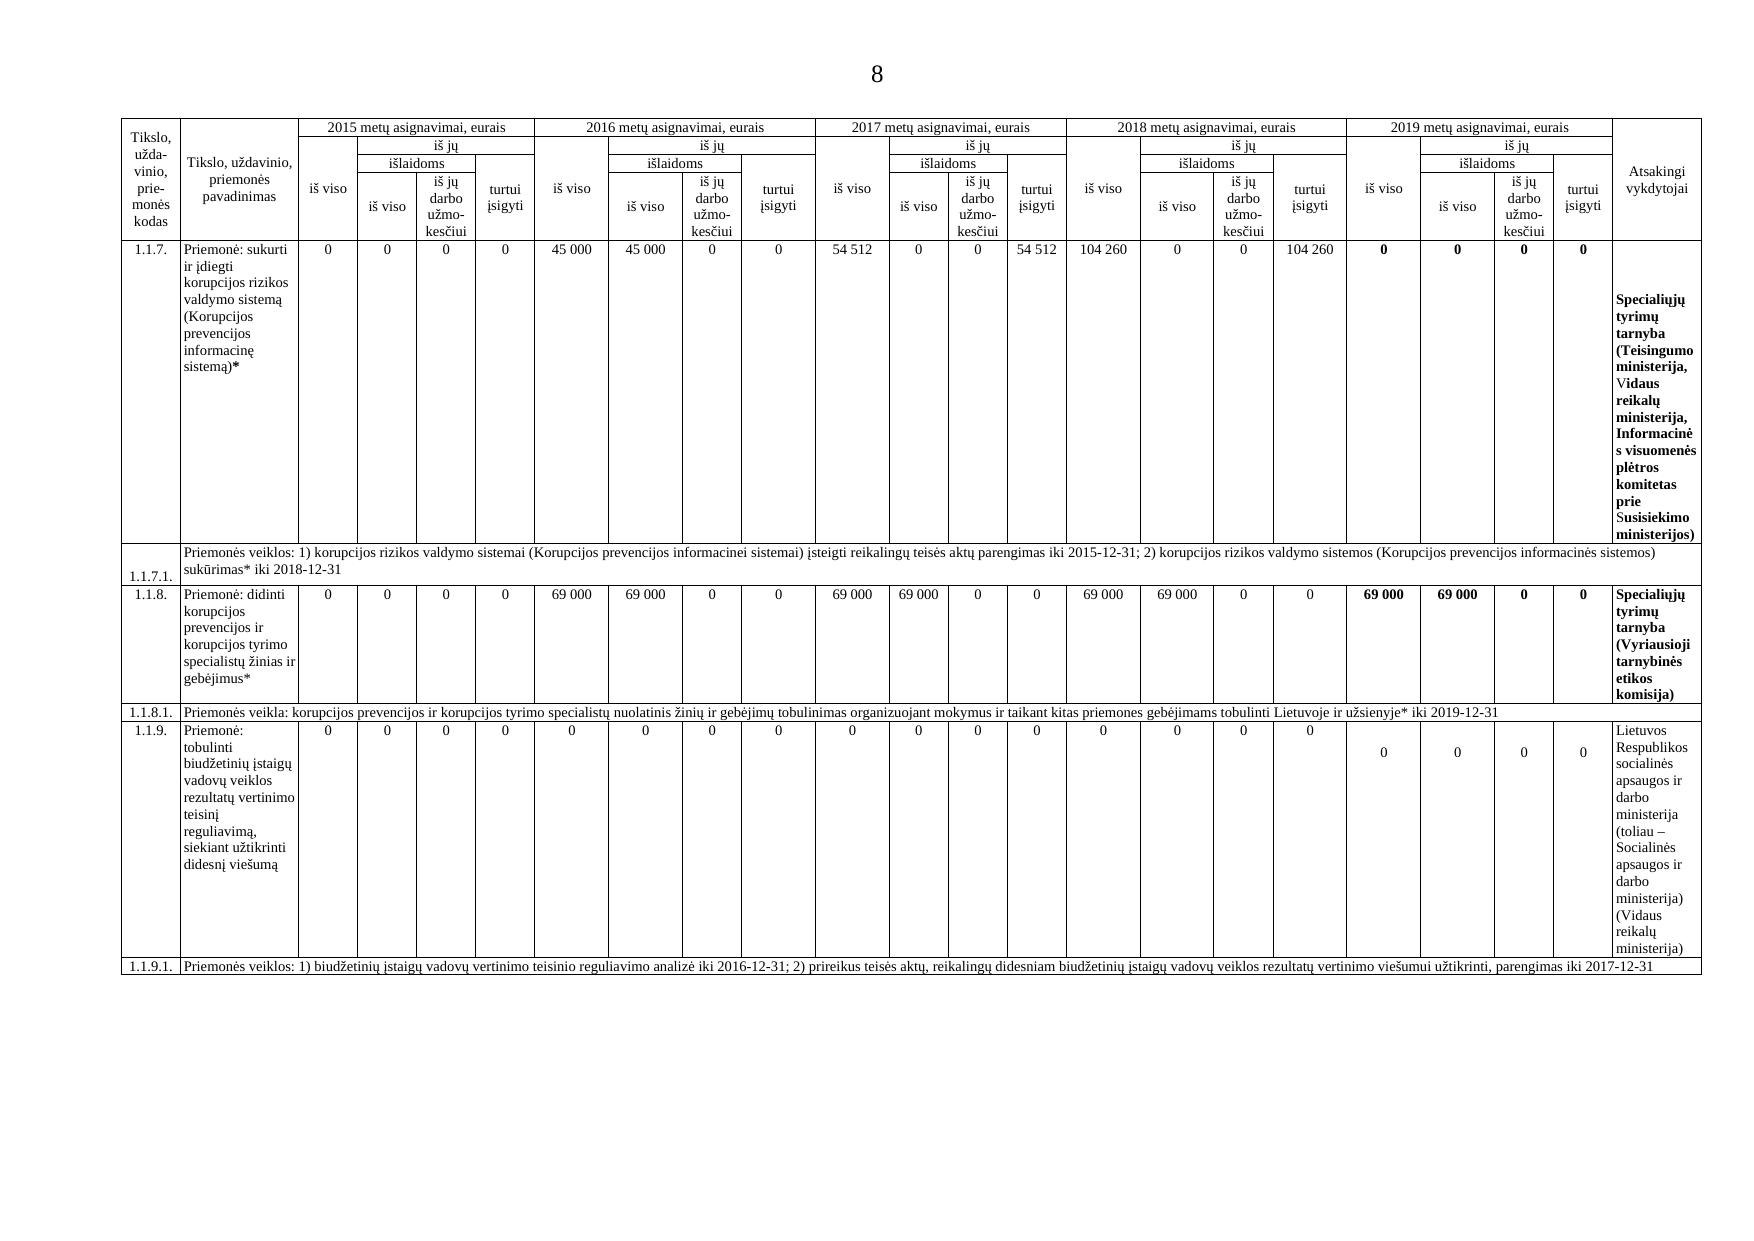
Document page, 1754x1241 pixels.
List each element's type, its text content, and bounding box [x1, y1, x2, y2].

table_cell 69 000 [609, 586, 682, 703]
table_cell 0 [1347, 241, 1420, 543]
table_cell 0 [816, 722, 889, 957]
table_cell išlaidoms [609, 155, 741, 172]
table_cell 0 [890, 241, 948, 543]
table_cell 69 000 [1067, 586, 1140, 703]
table_cell 0 [358, 241, 416, 543]
table_cell 54 512 [1008, 241, 1066, 543]
table_cell iš jų [1421, 137, 1612, 154]
table_cell 0 [299, 722, 357, 957]
table_cell iš viso [816, 137, 889, 240]
table_cell iš jų darbo užmo-kesčiui [1214, 173, 1273, 240]
table_cell 0 [299, 241, 357, 543]
table_cell 1.1.9.1. [122, 958, 180, 974]
table_cell 0 [949, 722, 1007, 957]
table_cell iš jų [358, 137, 534, 154]
table_cell 0 [683, 722, 741, 957]
table_cell Priemonės veikla: korupcijos prevencijos ir korupcijos tyrimo specialistų nuolatinis žinių ir gebėjimų tobulinimas organizuojant mokymus ir taikant kitas priemones gebėjimams tobulinti Lietuvoje ir užsienyje* iki 2019-12-31 [181, 704, 1701, 721]
table_cell 0 [1274, 586, 1346, 703]
table_cell 104 260 [1274, 241, 1346, 543]
table_cell išlaidoms [890, 155, 1007, 172]
table_cell 0 [1495, 241, 1553, 543]
table_cell 0 [1141, 722, 1213, 957]
table_cell 0 [1495, 586, 1553, 703]
table_cell 0 [1495, 722, 1553, 957]
table_cell turtui įsigyti [1554, 155, 1612, 240]
table_cell Specialiųjų tyrimų tarnyba (Teisingumo ministerija, Vidaus reikalų ministerija, Informacinės visuomenės plėtros komitetas prie Susisiekimo ministerijos) [1613, 241, 1701, 543]
table_cell Priemonės veiklos: 1) korupcijos rizikos valdymo sistemai (Korupcijos prevencijos informacinei sistemai) įsteigti reikalingų teisės aktų parengimas iki 2015-12-31; 2) korupcijos rizikos valdymo sistemos (Korupcijos prevencijos informacinės sistemos) sukūrimas* iki 2018-12-31 [181, 544, 1701, 584]
table_cell 0 [1141, 241, 1213, 543]
table_cell 0 [742, 722, 815, 957]
table_cell 0 [1554, 586, 1612, 703]
table_header Tikslo, uždavinio, priemonės pavadinimas [181, 119, 298, 240]
table_cell iš viso [1347, 137, 1420, 240]
table_cell 0 [417, 586, 475, 703]
table_cell iš viso [1421, 173, 1494, 240]
table_cell 0 [535, 722, 608, 957]
table_cell 0 [1347, 722, 1420, 957]
table_cell 0 [1421, 241, 1494, 543]
table_cell 0 [683, 241, 741, 543]
table_cell iš jų darbo užmo-kesčiui [417, 173, 475, 240]
table_cell 0 [358, 722, 416, 957]
table_cell 69 000 [890, 586, 948, 703]
table_cell iš jų [1141, 137, 1346, 154]
table_cell 0 [683, 586, 741, 703]
table_cell iš viso [890, 173, 948, 240]
table_header Atsakingi vykdytojai [1613, 119, 1701, 240]
table_cell 0 [949, 241, 1007, 543]
table_cell 1.1.8. [122, 586, 180, 703]
table_cell 0 [358, 586, 416, 703]
table_cell 0 [1421, 722, 1494, 957]
table_cell 1.1.9. [122, 722, 180, 957]
table_cell 0 [1008, 722, 1066, 957]
table_cell 45 000 [609, 241, 682, 543]
table_cell 0 [1274, 722, 1346, 957]
table_cell 1.1.7. [122, 241, 180, 543]
table_cell iš jų [609, 137, 815, 154]
table_cell 0 [949, 586, 1007, 703]
table_cell 0 [476, 722, 534, 957]
table_cell 69 000 [1347, 586, 1420, 703]
table_cell 0 [742, 586, 815, 703]
table_header 2015 metų asignavimai, eurais [299, 119, 534, 136]
table_cell turtui įsigyti [742, 155, 815, 240]
table_cell 0 [1554, 241, 1612, 543]
table_cell išlaidoms [1141, 155, 1273, 172]
table_cell turtui įsigyti [1274, 155, 1346, 240]
table_cell Priemonė: didinti korupcijos prevencijos ir korupcijos tyrimo specialistų žinias ir gebėjimus* [181, 586, 298, 703]
table_cell iš viso [299, 137, 357, 240]
table_cell 45 000 [535, 241, 608, 543]
table_header 2018 metų asignavimai, eurais [1067, 119, 1346, 136]
table_cell iš viso [1067, 137, 1140, 240]
table_cell 0 [417, 241, 475, 543]
table_cell 1.1.7.1. [122, 544, 180, 584]
table_cell 0 [1067, 722, 1140, 957]
table_cell Priemonė: sukurti ir įdiegti korupcijos rizikos valdymo sistemą (Korupcijos prevencijos informacinę sistemą)* [181, 241, 298, 543]
table_cell 54 512 [816, 241, 889, 543]
table_cell 69 000 [535, 586, 608, 703]
table_cell 0 [1214, 586, 1273, 703]
table_cell iš viso [1141, 173, 1213, 240]
table_cell 69 000 [816, 586, 889, 703]
table_cell iš jų [890, 137, 1066, 154]
table_header 2017 metų asignavimai, eurais [816, 119, 1066, 136]
table_cell Specialiųjų tyrimų tarnyba (Vyriausioji tarnybinės etikos komisija) [1613, 586, 1701, 703]
table_cell 0 [476, 586, 534, 703]
table_cell 0 [609, 722, 682, 957]
table_cell iš viso [358, 173, 416, 240]
table_cell turtui įsigyti [1008, 155, 1066, 240]
table_cell 69 000 [1421, 586, 1494, 703]
table_cell 0 [742, 241, 815, 543]
table_cell 0 [417, 722, 475, 957]
table_cell 0 [1008, 586, 1066, 703]
table_cell Priemonė: tobulinti biudžetinių įstaigų vadovų veiklos rezultatų vertinimo teisinį reguliavimą, siekiant užtikrinti didesnį viešumą [181, 722, 298, 957]
table_cell iš jų darbo užmo-kesčiui [1495, 173, 1553, 240]
table_header Tikslo, užda-vinio, prie-monės kodas [122, 119, 180, 240]
table_cell 104 260 [1067, 241, 1140, 543]
table_cell turtui įsigyti [476, 155, 534, 240]
table_header 2016 metų asignavimai, eurais [535, 119, 815, 136]
table_cell 0 [1554, 722, 1612, 957]
table_cell Lietuvos Respublikos socialinės apsaugos ir darbo ministerija (toliau – Socialinės apsaugos ir darbo ministerija) (Vidaus reikalų ministerija) [1613, 722, 1701, 957]
table_cell iš viso [535, 137, 608, 240]
table_cell iš jų darbo užmo-kesčiui [683, 173, 741, 240]
table_cell Priemonės veiklos: 1) biudžetinių įstaigų vadovų vertinimo teisinio reguliavimo analizė iki 2016-12-31; 2) prireikus teisės aktų, reikalingų didesniam biudžetinių įstaigų vadovų veiklos rezultatų vertinimo viešumui užtikrinti, parengimas iki 2017-12-31 [181, 958, 1701, 974]
table_cell 1.1.8.1. [122, 704, 180, 721]
table_cell 0 [299, 586, 357, 703]
table_cell išlaidoms [1421, 155, 1553, 172]
table_cell 69 000 [1141, 586, 1213, 703]
table_cell iš viso [609, 173, 682, 240]
table_cell 0 [890, 722, 948, 957]
table_header 2019 metų asignavimai, eurais [1347, 119, 1612, 136]
table_cell 0 [1214, 722, 1273, 957]
table_cell 0 [476, 241, 534, 543]
table_cell 0 [1214, 241, 1273, 543]
table_cell išlaidoms [358, 155, 475, 172]
table_cell iš jų darbo užmo-kesčiui [949, 173, 1007, 240]
